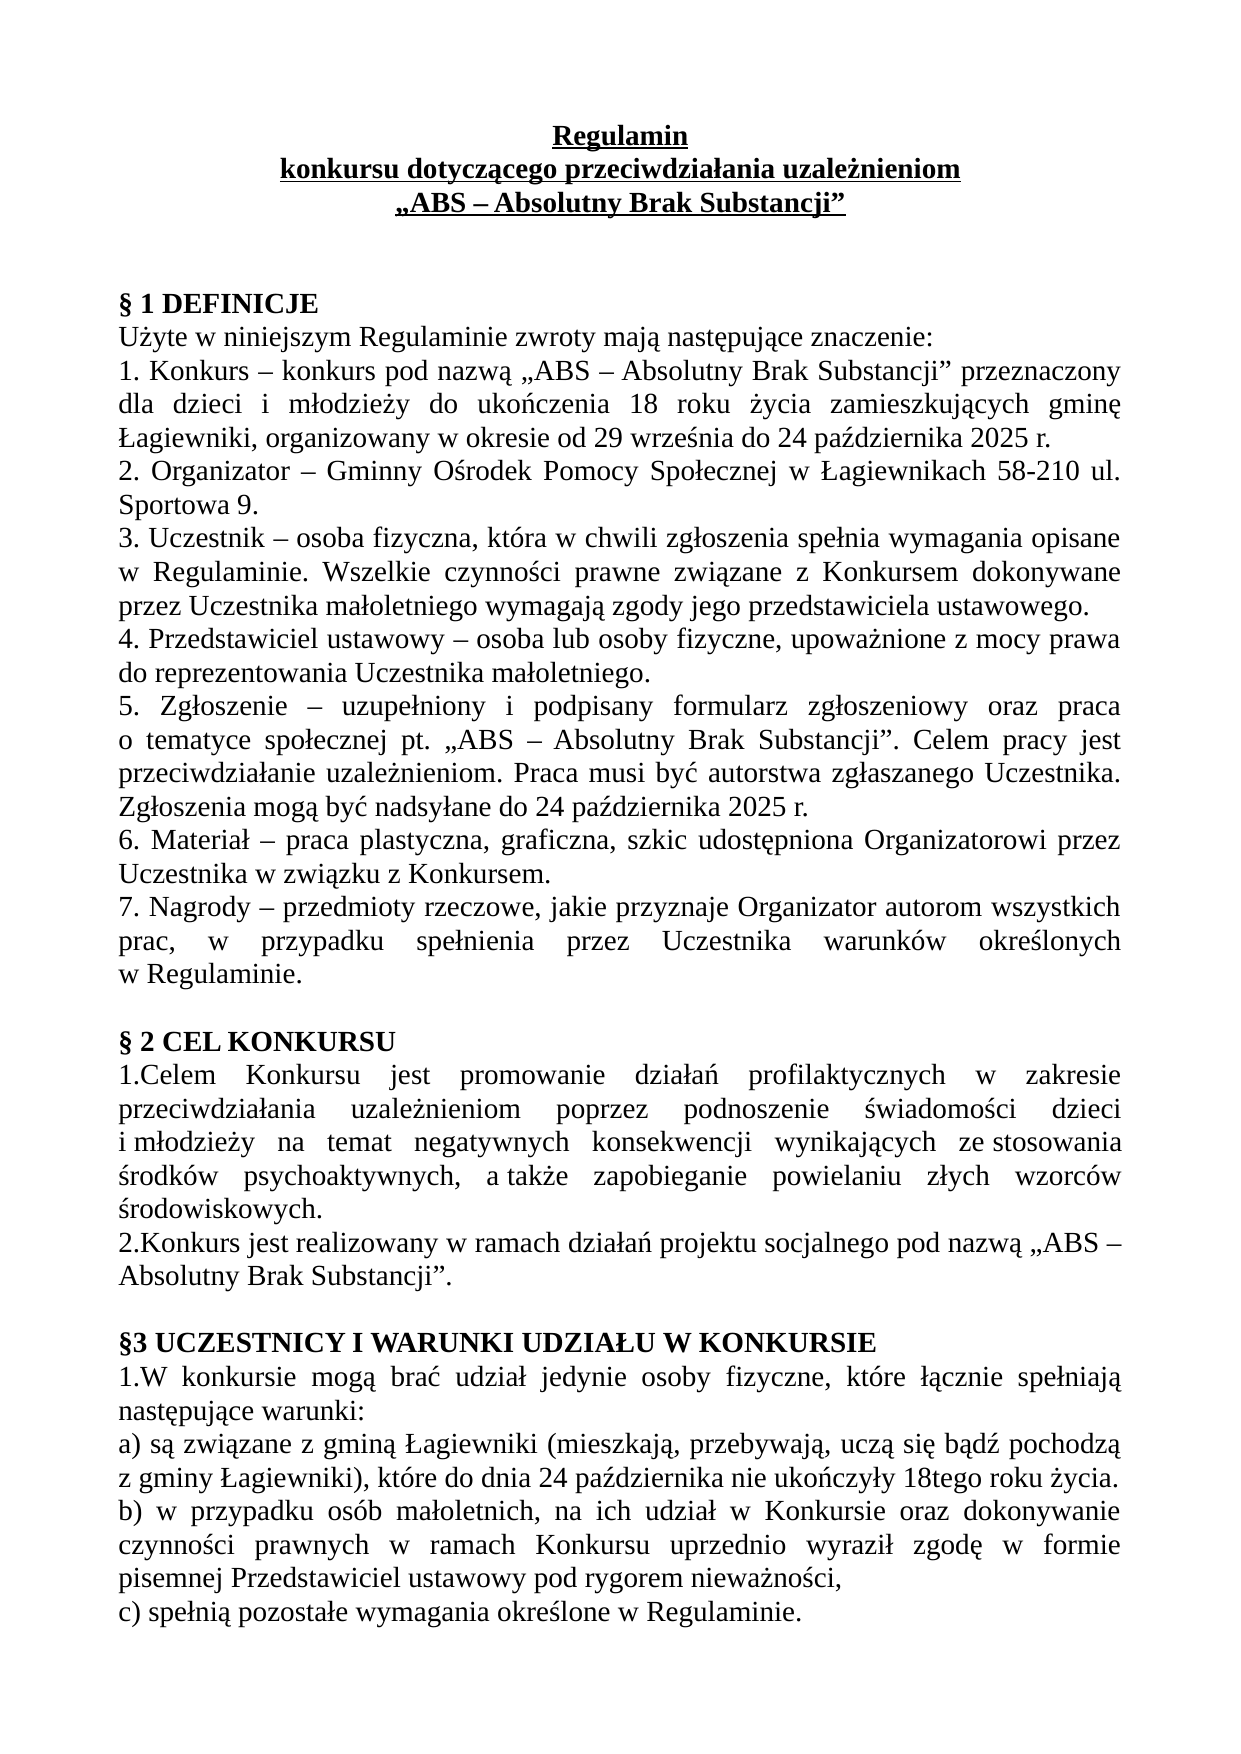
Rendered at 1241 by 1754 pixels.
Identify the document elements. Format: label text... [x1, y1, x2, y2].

text 1.Celem Konkursu jest promowanie działań profilaktycznych w zakresie przeciwdziałania uzależnieniom poprzez podnoszenie świadomości dzieci i młodzieży na temat negatywnych konsekwencji wynikających ze stosowania środków psychoaktywnych, a także zapobieganie powielaniu złych wzorców środowiskowych. [118, 1057, 1122, 1225]
text 1. Konkurs – konkurs pod nazwą „ABS – Absolutny Brak Substancji” przeznaczony dla dzieci i młodzieży do ukończenia 18 roku życia zamieszkujących gminę Łagiewniki, organizowany w okresie od 29 września do 24 października 2025 r. [118, 353, 1122, 453]
text Użyte w niniejszym Regulaminie zwroty mają następujące znaczenie: [118, 319, 1122, 353]
text §3 UCZESTNICY I WARUNKI UDZIAŁU W KONKURSIE [118, 1326, 1122, 1359]
text § 2 CEL KONKURSU [118, 1024, 1122, 1057]
text 1.W konkursie mogą brać udział jedynie osoby fizyczne, które łącznie spełniają następujące warunki: [118, 1359, 1122, 1426]
text 2. Organizator – Gminny Ośrodek Pomocy Społecznej w Łagiewnikach 58-210 ul. Sportowa 9. [118, 453, 1122, 521]
text 2.Konkurs jest realizowany w ramach działań projektu socjalnego pod nazwą „ABS – Absolutny Brak Substancji”. [118, 1225, 1122, 1292]
text „ABS – Absolutny Brak Substancji” [118, 185, 1122, 219]
text 5. Zgłoszenie – uzupełniony i podpisany formularz zgłoszeniowy oraz praca o tematyce społecznej pt. „ABS – Absolutny Brak Substancji”. Celem pracy jest przeciwdziałanie uzależnieniom. Praca musi być autorstwa zgłaszanego Uczestnika. Zgłoszenia mogą być nadsyłane do 24 października 2025 r. [118, 688, 1122, 822]
text konkursu dotyczącego przeciwdziałania uzależnieniom [118, 152, 1122, 185]
text Regulamin [118, 118, 1122, 152]
text § 1 DEFINICJE [118, 286, 1122, 319]
text c) spełnią pozostałe wymagania określone w Regulaminie. [118, 1594, 1122, 1627]
text a) są związane z gminą Łagiewniki (mieszkają, przebywają, uczą się bądź pochodzą z gminy Łagiewniki), które do dnia 24 października nie ukończyły 18tego roku życia. [118, 1426, 1122, 1493]
text 7. Nagrody – przedmioty rzeczowe, jakie przyznaje Organizator autorom wszystkich prac, w przypadku spełnienia przez Uczestnika warunków określonych w Regulaminie. [118, 889, 1122, 990]
text b) w przypadku osób małoletnich, na ich udział w Konkursie oraz dokonywanie czynności prawnych w ramach Konkursu uprzednio wyraził zgodę w formie pisemnej Przedstawiciel ustawowy pod rygorem nieważności, [118, 1493, 1122, 1594]
text 3. Uczestnik – osoba fizyczna, która w chwili zgłoszenia spełnia wymagania opisane w Regulaminie. Wszelkie czynności prawne związane z Konkursem dokonywane przez Uczestnika małoletniego wymagają zgody jego przedstawiciela ustawowego. [118, 521, 1122, 621]
text 4. Przedstawiciel ustawowy – osoba lub osoby fizyczne, upoważnione z mocy prawa do reprezentowania Uczestnika małoletniego. [118, 621, 1122, 688]
text 6. Materiał – praca plastyczna, graficzna, szkic udostępniona Organizatorowi przez Uczestnika w związku z Konkursem. [118, 822, 1122, 889]
